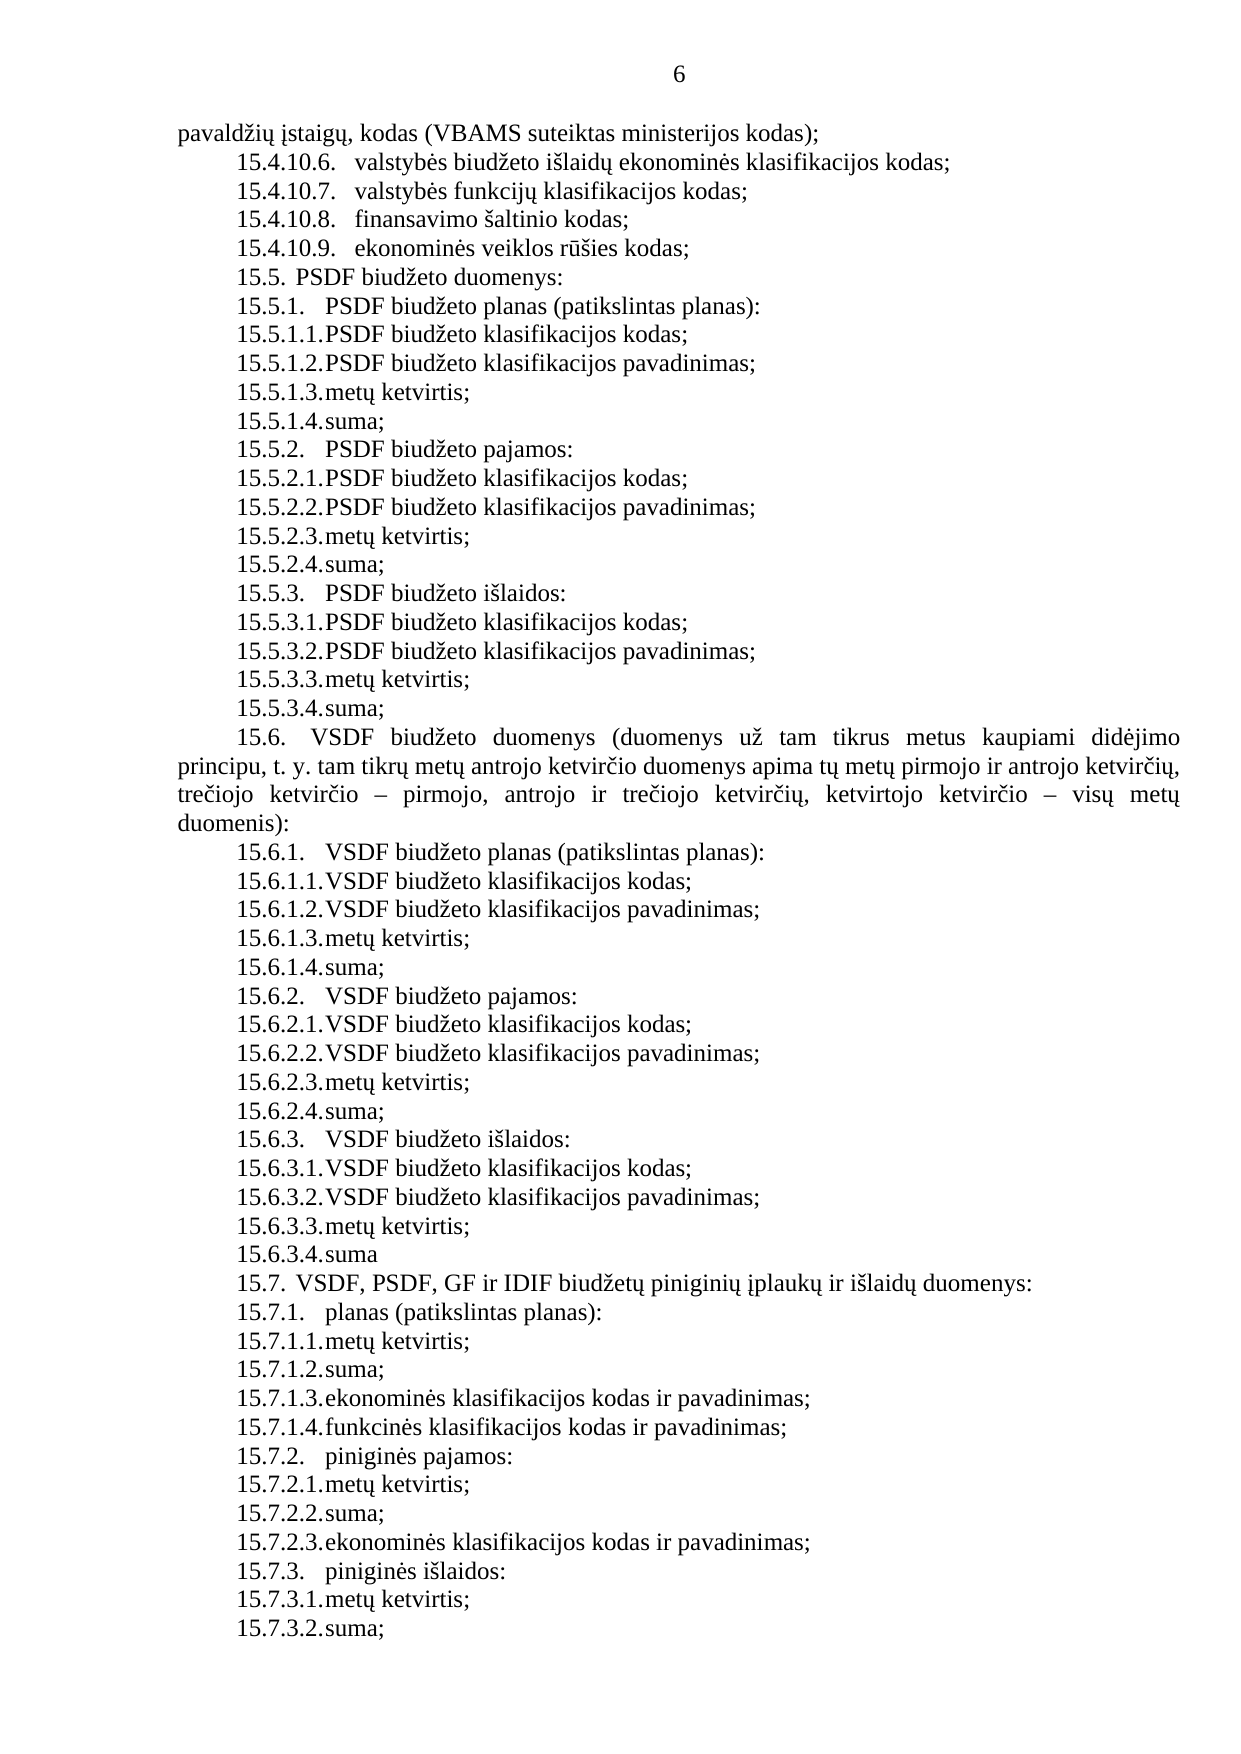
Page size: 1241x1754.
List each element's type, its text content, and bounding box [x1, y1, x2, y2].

text 15.7.1.2. suma; [177, 1354, 1181, 1383]
text 15.4.10.8. finansavimo šaltinio kodas; [177, 204, 1181, 233]
text 15.7.1.1. metų ketvirtis; [177, 1326, 1181, 1354]
text 15.6.1.2. VSDF biudžeto klasifikacijos pavadinimas; [177, 894, 1181, 923]
text 15.6.1.4. suma; [177, 952, 1181, 981]
text 15.7.2. piniginės pajamos: [177, 1441, 1181, 1469]
text 15.5.2.3. metų ketvirtis; [177, 521, 1181, 549]
text 15.7.1.3. ekonominės klasifikacijos kodas ir pavadinimas; [177, 1383, 1181, 1412]
text 15.6. VSDF biudžeto duomenys (duomenys už tam tikrus metus kaupiami didėjimo principu, t. y. tam tikrų metų antrojo ketvirčio duomenys apima tų metų pirmojo ir antrojo ketvirčių, trečiojo ketvirčio – pirmojo, antrojo ir trečiojo ketvirčių, ketvirtojo ketvirčio – visų metų duomenis): [177, 722, 1181, 837]
text 15.6.3.3. metų ketvirtis; [177, 1211, 1181, 1239]
text 15.5.1. PSDF biudžeto planas (patikslintas planas): [177, 291, 1181, 319]
text 15.7.2.2. suma; [177, 1498, 1181, 1527]
text 15.6.3.2. VSDF biudžeto klasifikacijos pavadinimas; [177, 1182, 1181, 1211]
text 15.7.3.2. suma; [177, 1613, 1181, 1642]
text 15.4.10.9. ekonominės veiklos rūšies kodas; [177, 233, 1181, 262]
text 15.5.3.4. suma; [177, 693, 1181, 722]
text 15.5.1.3. metų ketvirtis; [177, 377, 1181, 406]
text 15.5.2.2. PSDF biudžeto klasifikacijos pavadinimas; [177, 492, 1181, 521]
text 15.7.3. piniginės išlaidos: [177, 1556, 1181, 1584]
text 15.5.3.1. PSDF biudžeto klasifikacijos kodas; [177, 607, 1181, 636]
text 15.6.1.3. metų ketvirtis; [177, 923, 1181, 952]
text 15.7. VSDF, PSDF, GF ir IDIF biudžetų piniginių įplaukų ir išlaidų duomenys: [177, 1268, 1181, 1297]
text 15.7.1.4. funkcinės klasifikacijos kodas ir pavadinimas; [177, 1412, 1181, 1441]
text 15.6.2.1. VSDF biudžeto klasifikacijos kodas; [177, 1009, 1181, 1038]
text 15.4.10.6. valstybės biudžeto išlaidų ekonominės klasifikacijos kodas; [177, 147, 1181, 176]
text 15.5.2. PSDF biudžeto pajamos: [177, 434, 1181, 463]
text 15.7.2.3. ekonominės klasifikacijos kodas ir pavadinimas; [177, 1527, 1181, 1556]
text 15.6.1. VSDF biudžeto planas (patikslintas planas): [177, 837, 1181, 866]
text 15.5.2.4. suma; [177, 549, 1181, 578]
text 15.7.2.1. metų ketvirtis; [177, 1469, 1181, 1498]
text 15.5.1.1. PSDF biudžeto klasifikacijos kodas; [177, 319, 1181, 348]
text 15.5.3. PSDF biudžeto išlaidos: [177, 578, 1181, 607]
text 15.6.2.4. suma; [177, 1096, 1181, 1124]
text 15.5.3.3. metų ketvirtis; [177, 664, 1181, 693]
text 15.6.3.1. VSDF biudžeto klasifikacijos kodas; [177, 1153, 1181, 1182]
text 15.5.1.4. suma; [177, 406, 1181, 434]
text 15.6.2.2. VSDF biudžeto klasifikacijos pavadinimas; [177, 1038, 1181, 1067]
text 15.6.3. VSDF biudžeto išlaidos: [177, 1124, 1181, 1153]
text 15.4.10.7. valstybės funkcijų klasifikacijos kodas; [177, 176, 1181, 204]
text 15.5.3.2. PSDF biudžeto klasifikacijos pavadinimas; [177, 636, 1181, 664]
text pavaldžių įstaigų, kodas (VBAMS suteiktas ministerijos kodas); [177, 118, 1181, 147]
text 15.6.2. VSDF biudžeto pajamos: [177, 981, 1181, 1009]
text 15.5.2.1. PSDF biudžeto klasifikacijos kodas; [177, 463, 1181, 492]
text 15.5.1.2. PSDF biudžeto klasifikacijos pavadinimas; [177, 348, 1181, 377]
text 15.5. PSDF biudžeto duomenys: [177, 262, 1181, 291]
text 15.7.3.1. metų ketvirtis; [177, 1584, 1181, 1613]
text 15.7.1. planas (patikslintas planas): [177, 1297, 1181, 1326]
text 15.6.2.3. metų ketvirtis; [177, 1067, 1181, 1096]
text 15.6.3.4. suma [177, 1239, 1181, 1268]
text 15.6.1.1. VSDF biudžeto klasifikacijos kodas; [177, 866, 1181, 894]
